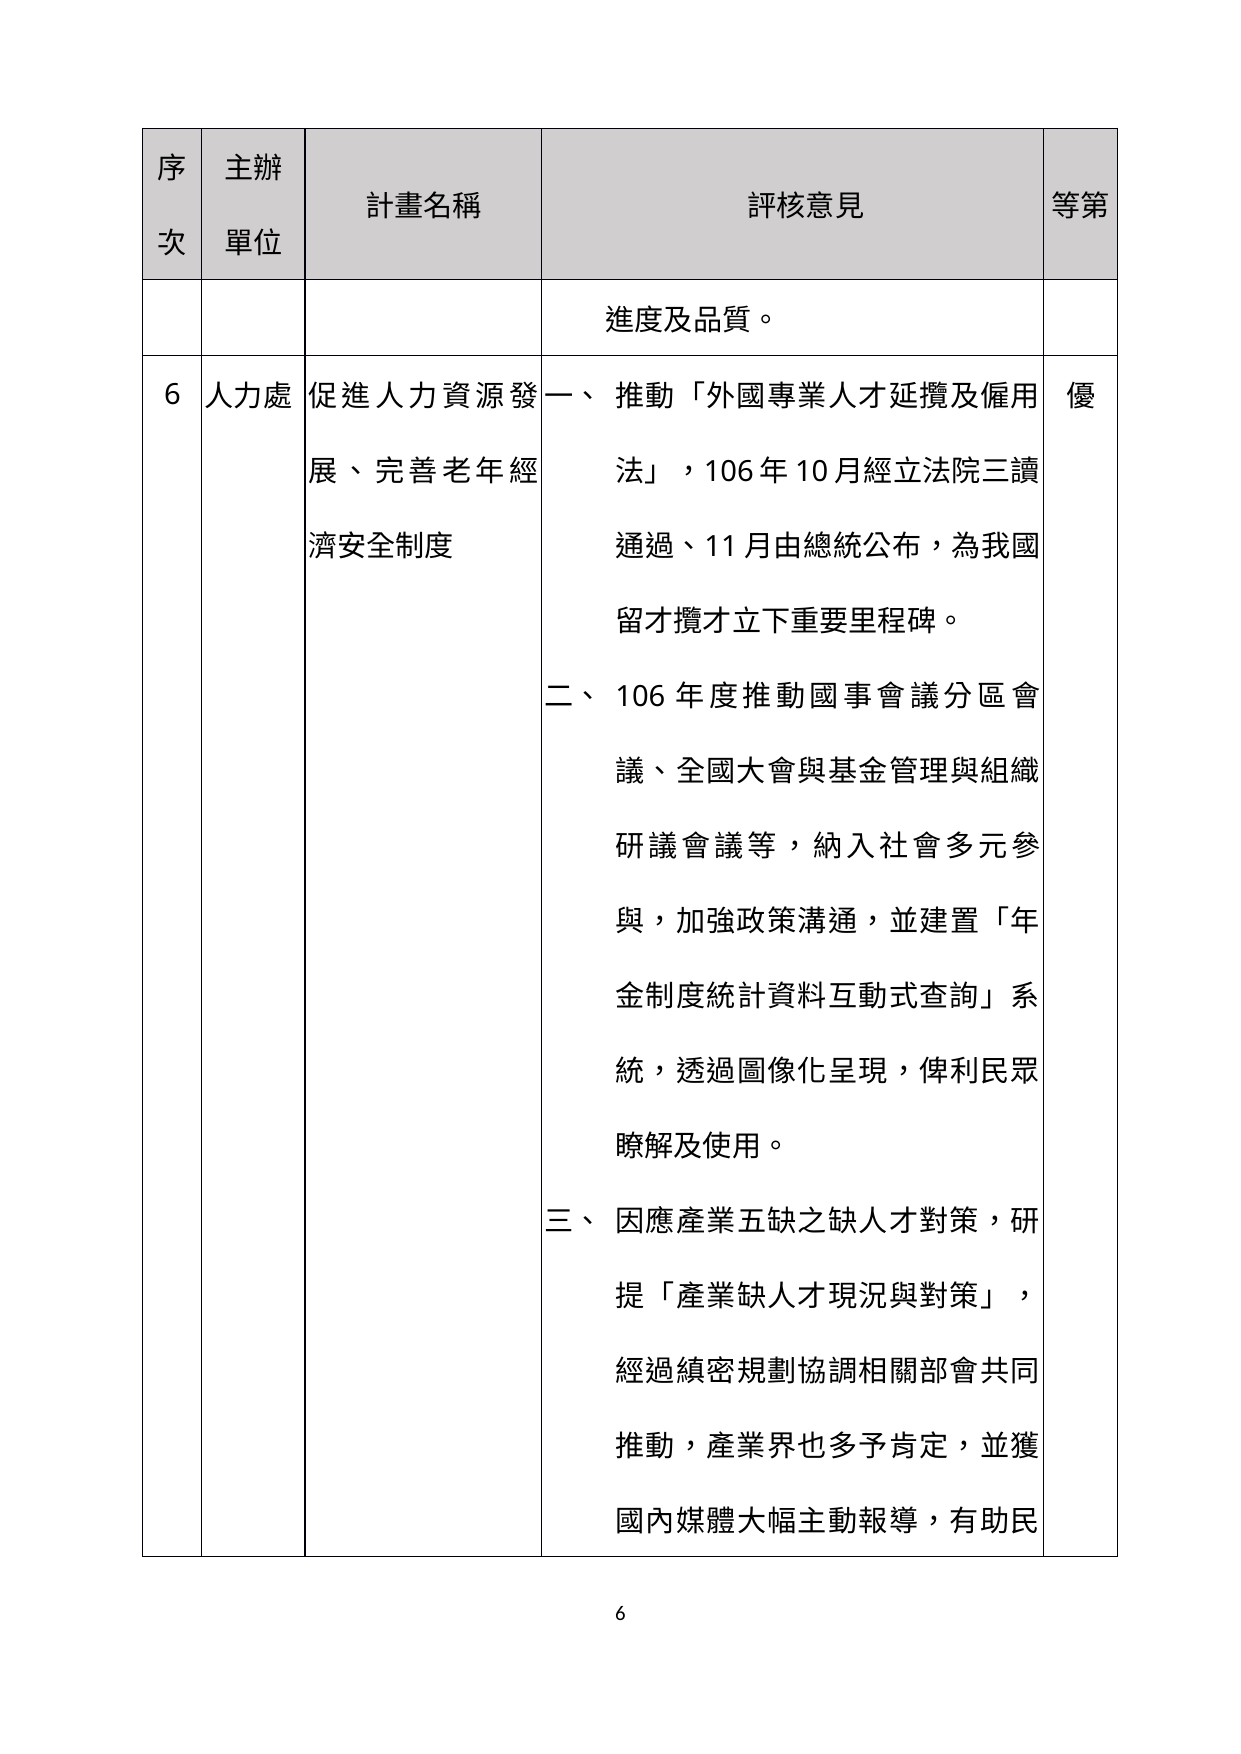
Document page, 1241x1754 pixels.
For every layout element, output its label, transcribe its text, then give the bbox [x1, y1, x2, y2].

table_cell [1044, 280, 1117, 355]
table_cell 人力處 [202, 356, 304, 1556]
table_cell [143, 280, 201, 355]
table_cell 推動「外國專業人才延攬及僱用法」，106年10月經立法院三讀通過、11月由總統公布，為我國留才攬才立下重要里程碑。 106年度推動國事會議分區會議、全國大會與基金管理與組織研議會議等，納入社會多元參與，加強政策溝通，並建置「年金制度統計資料互動式查詢」系統，透過圖像化呈現，俾利民眾瞭解及使用。 因應產業五缺之缺人才對策，研提「產業缺人才現況與對策」，經過縝密規劃協調相關部會共同推動，產業界也多予肯定，並獲國內媒體大幅主動報導，有助民 [542, 356, 1043, 1556]
table_cell [202, 280, 304, 355]
table_cell 進度及品質。 [542, 280, 1043, 355]
table_cell [306, 280, 541, 355]
table_header 序次 [143, 129, 201, 279]
table_cell 6 [143, 356, 201, 1556]
table_header 評核意見 [542, 129, 1043, 279]
table_cell 促進人力資源發展、完善老年經濟安全制度 [306, 356, 541, 1556]
table_header 計畫名稱 [306, 129, 541, 279]
table_cell 優 [1044, 356, 1117, 1556]
table_header 主辦 單位 [202, 129, 304, 279]
table_header 等第 [1044, 129, 1117, 279]
